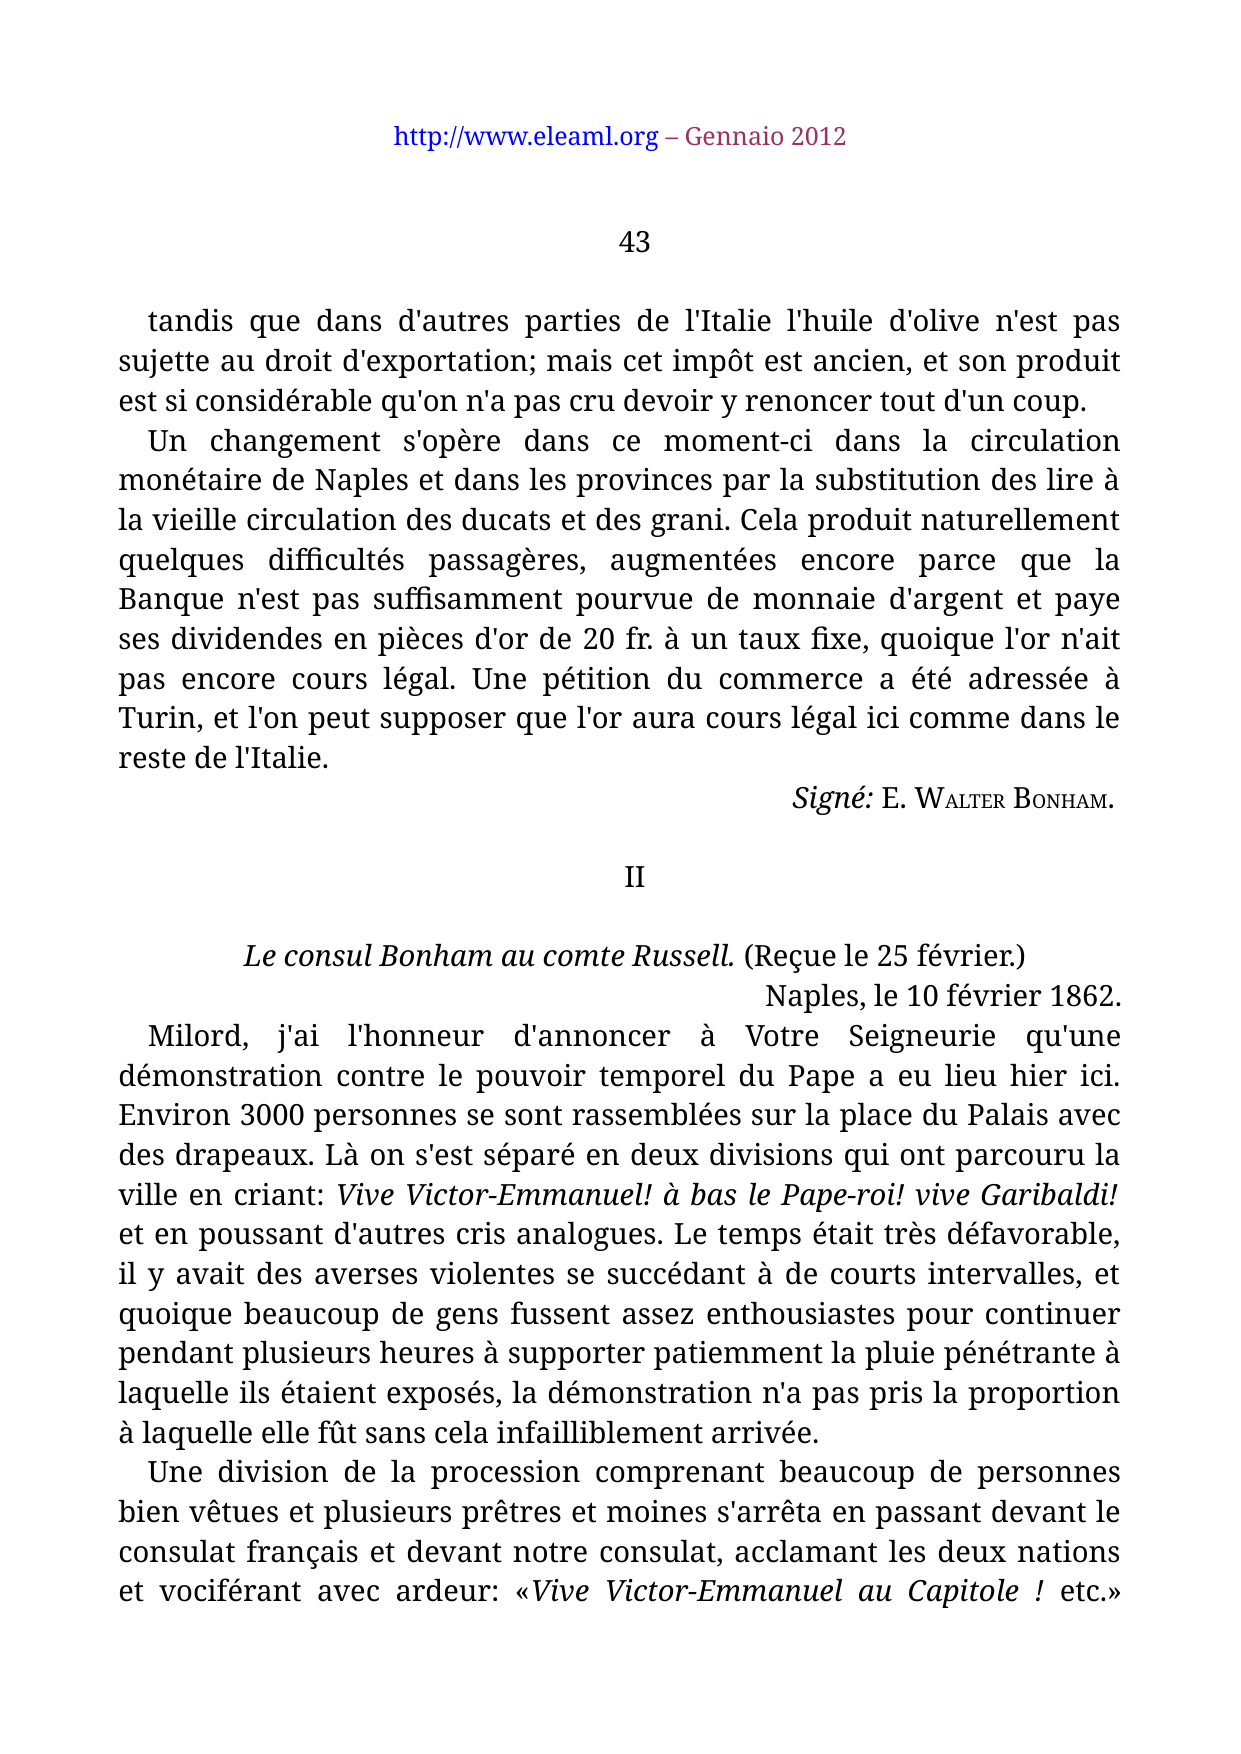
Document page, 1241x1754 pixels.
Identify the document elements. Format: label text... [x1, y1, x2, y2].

text Un changement s'opère dans ce moment-ci dans la circulation monétaire de Naples et dans les provinces par la substitution des lire à la vieille circulation des ducats et des grani. Cela produit naturellement quelques difficultés passagères, augmentées encore parce que la Banque n'est pas suffisamment pourvue de monnaie d'argent et paye ses dividendes en pièces d'or de 20 fr. à un taux fixe, quoique l'or n'ait pas encore cours légal. Une pétition du commerce a été adressée à Turin, et l'on peut supposer que l'or aura cours légal ici comme dans le reste de l'Italie. [118, 420, 1122, 777]
text Signé: E. Walter Bonham. [118, 777, 1122, 817]
text Naples, le 10 février 1862. [118, 975, 1122, 1015]
text Milord, j'ai l'honneur d'annoncer à Votre Seigneurie qu'une démonstration contre le pouvoir temporel du Pape a eu lieu hier ici. Environ 3000 personnes se sont rassemblées sur la place du Palais avec des drapeaux. Là on s'est séparé en deux divisions qui ont parcouru la ville en criant: Vive Victor-Emmanuel! à bas le Pape-roi! vive Garibaldi! et en poussant d'autres cris analogues. Le temps était très défavorable, il y avait des averses violentes se succédant à de courts intervalles, et quoique beaucoup de gens fussent assez enthousiastes pour continuer pendant plusieurs heures à supporter patiemment la pluie pénétrante à laquelle ils étaient exposés, la démonstration n'a pas pris la proportion à laquelle elle fût sans cela infailliblement arrivée. [118, 1015, 1122, 1452]
text Une division de la procession comprenant beaucoup de personnes bien vêtues et plusieurs prêtres et moines s'arrêta en passant devant le consulat français et devant notre consulat, acclamant les deux nations et vociférant avec ardeur: «Vive Victor-Emmanuel au Capitole ! etc.» [118, 1452, 1122, 1610]
text tandis que dans d'autres parties de l'Italie l'huile d'olive n'est pas sujette au droit d'exportation; mais cet impôt est ancien, et son produit est si considérable qu'on n'a pas cru devoir y renoncer tout d'un coup. [118, 301, 1122, 420]
text Le consul Bonham au comte Russell. (Reçue le 25 février.) [118, 936, 1122, 975]
text II [118, 856, 1122, 896]
text 43 [118, 221, 1122, 261]
